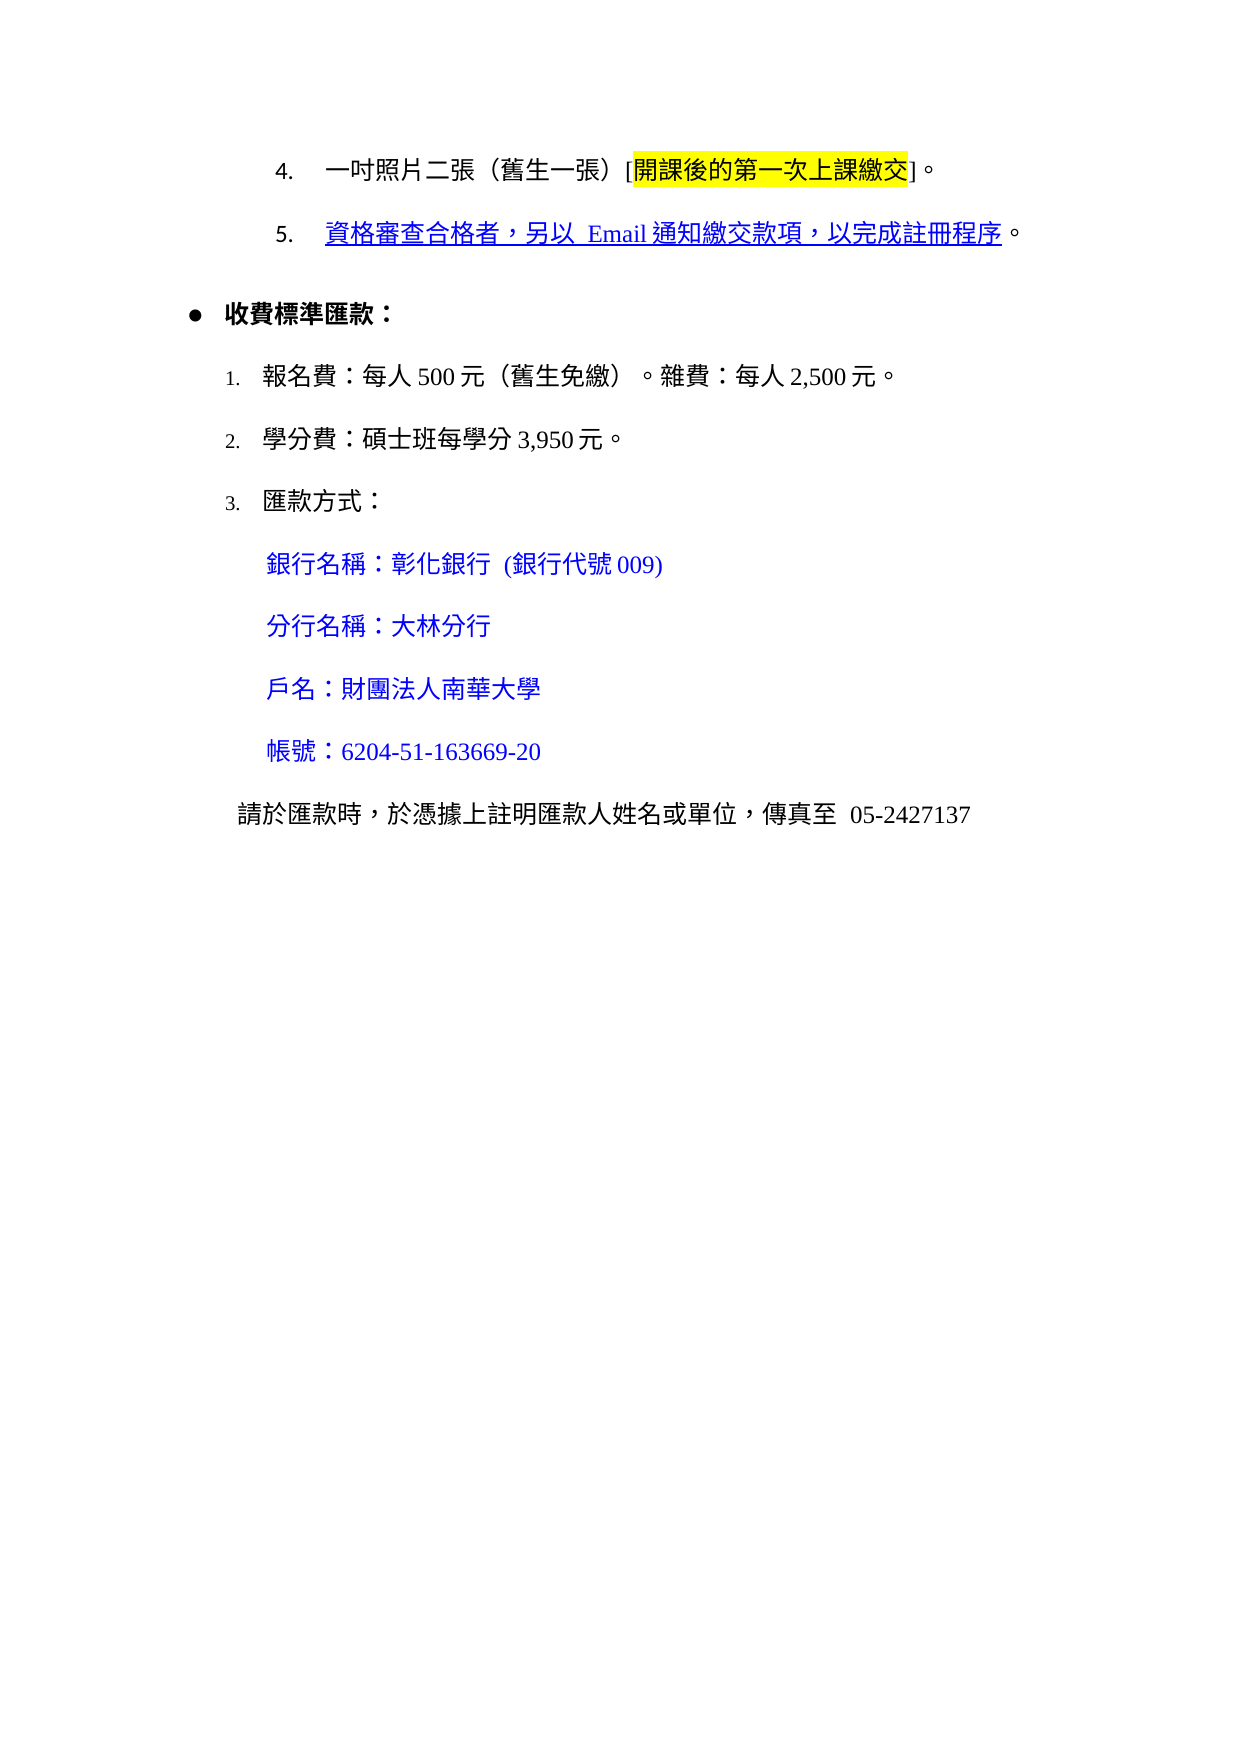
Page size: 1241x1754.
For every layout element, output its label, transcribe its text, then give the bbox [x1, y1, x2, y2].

text 分行名稱：大林分行 [187, 583, 1053, 646]
text 戶名：財團法人南華大學 [187, 646, 1053, 708]
list 資格審查合格者，另以 Email通知繳交款項，以完成註冊程序。 [275, 189, 1053, 252]
text 銀行名稱：彰化銀行 (銀行代號009) [187, 521, 1053, 583]
text 請於匯款時，於憑據上註明匯款人姓名或單位，傳真至 05-2427137 [237, 771, 1053, 833]
text 帳號：6204-51-163669-20 [187, 708, 1053, 771]
list 收費標準匯款： [187, 271, 1053, 333]
list 一吋照片二張（舊生一張）[開課後的第一次上課繳交]。 [275, 127, 1053, 189]
list 報名費：每人500元（舊生免繳）。雜費：每人2,500元。 [225, 333, 1053, 396]
list 匯款方式： [225, 458, 1053, 521]
list 學分費：碩士班每學分3,950元。 [225, 396, 1053, 458]
